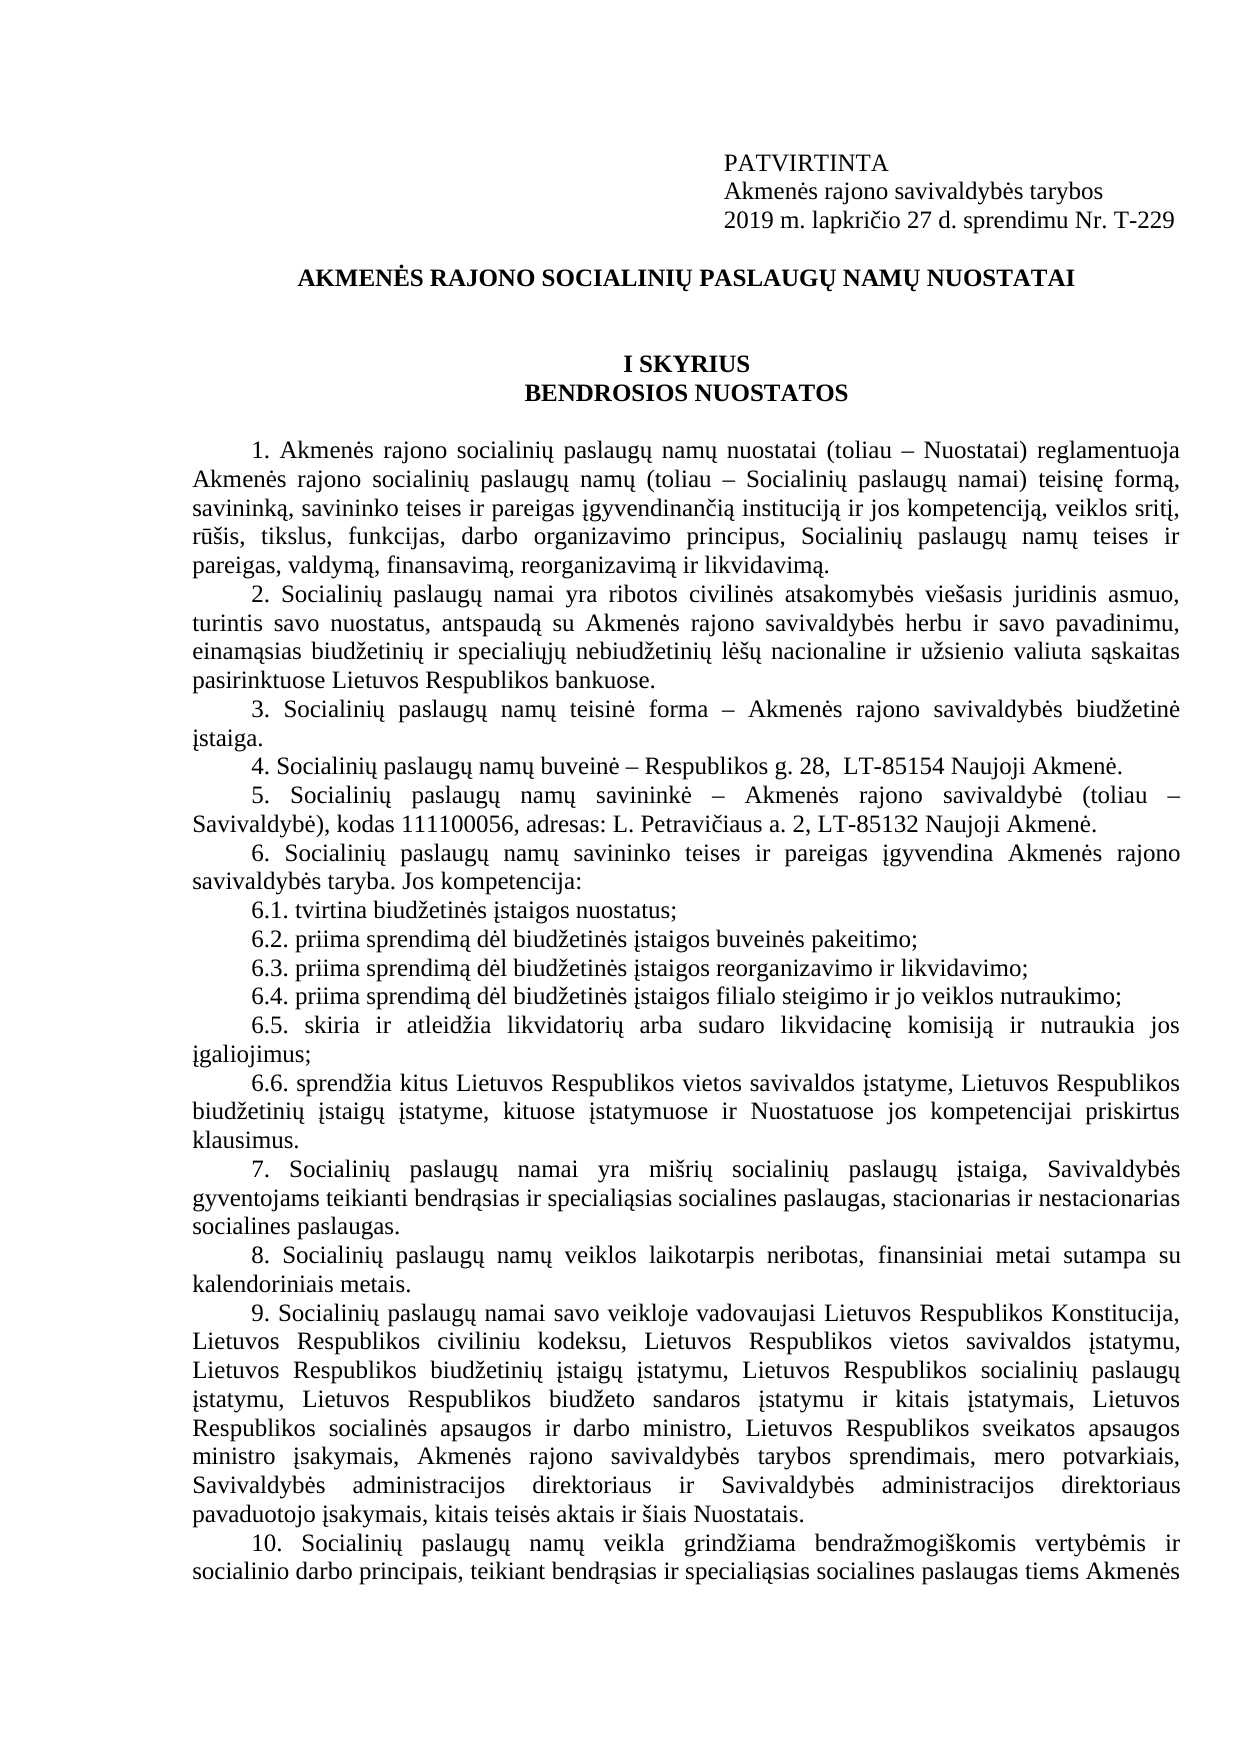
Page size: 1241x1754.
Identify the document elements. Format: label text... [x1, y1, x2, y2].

text 6.4. priima sprendimą dėl biudžetinės įstaigos filialo steigimo ir jo veiklos nutraukimo; [192, 981, 1181, 1010]
text Akmenės rajono savivaldybės tarybos [717, 176, 1181, 205]
text 3. Socialinių paslaugų namų teisinė forma – Akmenės rajono savivaldybės biudžetinė įstaiga. [192, 694, 1181, 751]
text 6.5. skiria ir atleidžia likvidatorių arba sudaro likvidacinę komisiją ir nutraukia jos įgaliojimus; [192, 1010, 1181, 1068]
text 5. Socialinių paslaugų namų savininkė – Akmenės rajono savivaldybė (toliau – Savivaldybė), kodas 111100056, adresas: L. Petravičiaus a. 2, LT-85132 Naujoji Akmenė. [192, 780, 1181, 838]
text 6.3. priima sprendimą dėl biudžetinės įstaigos reorganizavimo ir likvidavimo; [192, 953, 1181, 981]
text AKMENĖS RAJONO SOCIALINIŲ PASLAUGŲ NAMŲ NUOSTATAI [192, 263, 1181, 291]
text I SKYRIUS [192, 349, 1181, 378]
text 6.2. priima sprendimą dėl biudžetinės įstaigos buveinės pakeitimo; [192, 924, 1181, 953]
text 8. Socialinių paslaugų namų veiklos laikotarpis neribotas, finansiniai metai sutampa su kalendoriniais metais. [192, 1240, 1181, 1298]
text PATVIRTINTA [723, 148, 1181, 176]
text 10. Socialinių paslaugų namų veikla grindžiama bendražmogiškomis vertybėmis ir socialinio darbo principais, teikiant bendrąsias ir specialiąsias socialines paslaugas tiems Akmenės [192, 1528, 1181, 1585]
text 9. Socialinių paslaugų namai savo veikloje vadovaujasi Lietuvos Respublikos Konstitucija, Lietuvos Respublikos civiliniu kodeksu, Lietuvos Respublikos vietos savivaldos įstatymu, Lietuvos Respublikos biudžetinių įstaigų įstatymu, Lietuvos Respublikos socialinių paslaugų įstatymu, Lietuvos Respublikos biudžeto sandaros įstatymu ir kitais įstatymais, Lietuvos Respublikos socialinės apsaugos ir darbo ministro, Lietuvos Respublikos sveikatos apsaugos ministro įsakymais, Akmenės rajono savivaldybės tarybos sprendimais, mero potvarkiais, Savivaldybės administracijos direktoriaus ir Savivaldybės administracijos direktoriaus pavaduotojo įsakymais, kitais teisės aktais ir šiais Nuostatais. [192, 1298, 1181, 1528]
text 7. Socialinių paslaugų namai yra mišrių socialinių paslaugų įstaiga, Savivaldybės gyventojams teikianti bendrąsias ir specialiąsias socialines paslaugas, stacionarias ir nestacionarias socialines paslaugas. [192, 1154, 1181, 1240]
text 6. Socialinių paslaugų namų savininko teises ir pareigas įgyvendina Akmenės rajono savivaldybės taryba. Jos kompetencija: [192, 838, 1181, 895]
text 6.1. tvirtina biudžetinės įstaigos nuostatus; [192, 895, 1181, 924]
text 1. Akmenės rajono socialinių paslaugų namų nuostatai (toliau – Nuostatai) reglamentuoja Akmenės rajono socialinių paslaugų namų (toliau – Socialinių paslaugų namai) teisinę formą, savininką, savininko teises ir pareigas įgyvendinančią instituciją ir jos kompetenciją, veiklos sritį, rūšis, tikslus, funkcijas, darbo organizavimo principus, Socialinių paslaugų namų teises ir pareigas, valdymą, finansavimą, reorganizavimą ir likvidavimą. [192, 435, 1181, 579]
text BENDROSIOS NUOSTATOS [192, 378, 1181, 406]
text 2019 m. lapkričio 27 d. sprendimu Nr. T-229 [717, 205, 1181, 234]
text 2. Socialinių paslaugų namai yra ribotos civilinės atsakomybės viešasis juridinis asmuo, turintis savo nuostatus, antspaudą su Akmenės rajono savivaldybės herbu ir savo pavadinimu, einamąsias biudžetinių ir specialiųjų nebiudžetinių lėšų nacionaline ir užsienio valiuta sąskaitas pasirinktuose Lietuvos Respublikos bankuose. [192, 579, 1181, 694]
text 6.6. sprendžia kitus Lietuvos Respublikos vietos savivaldos įstatyme, Lietuvos Respublikos biudžetinių įstaigų įstatyme, kituose įstatymuose ir Nuostatuose jos kompetencijai priskirtus klausimus. [192, 1068, 1181, 1154]
text 4. Socialinių paslaugų namų buveinė – Respublikos g. 28, LT-85154 Naujoji Akmenė. [192, 751, 1181, 780]
